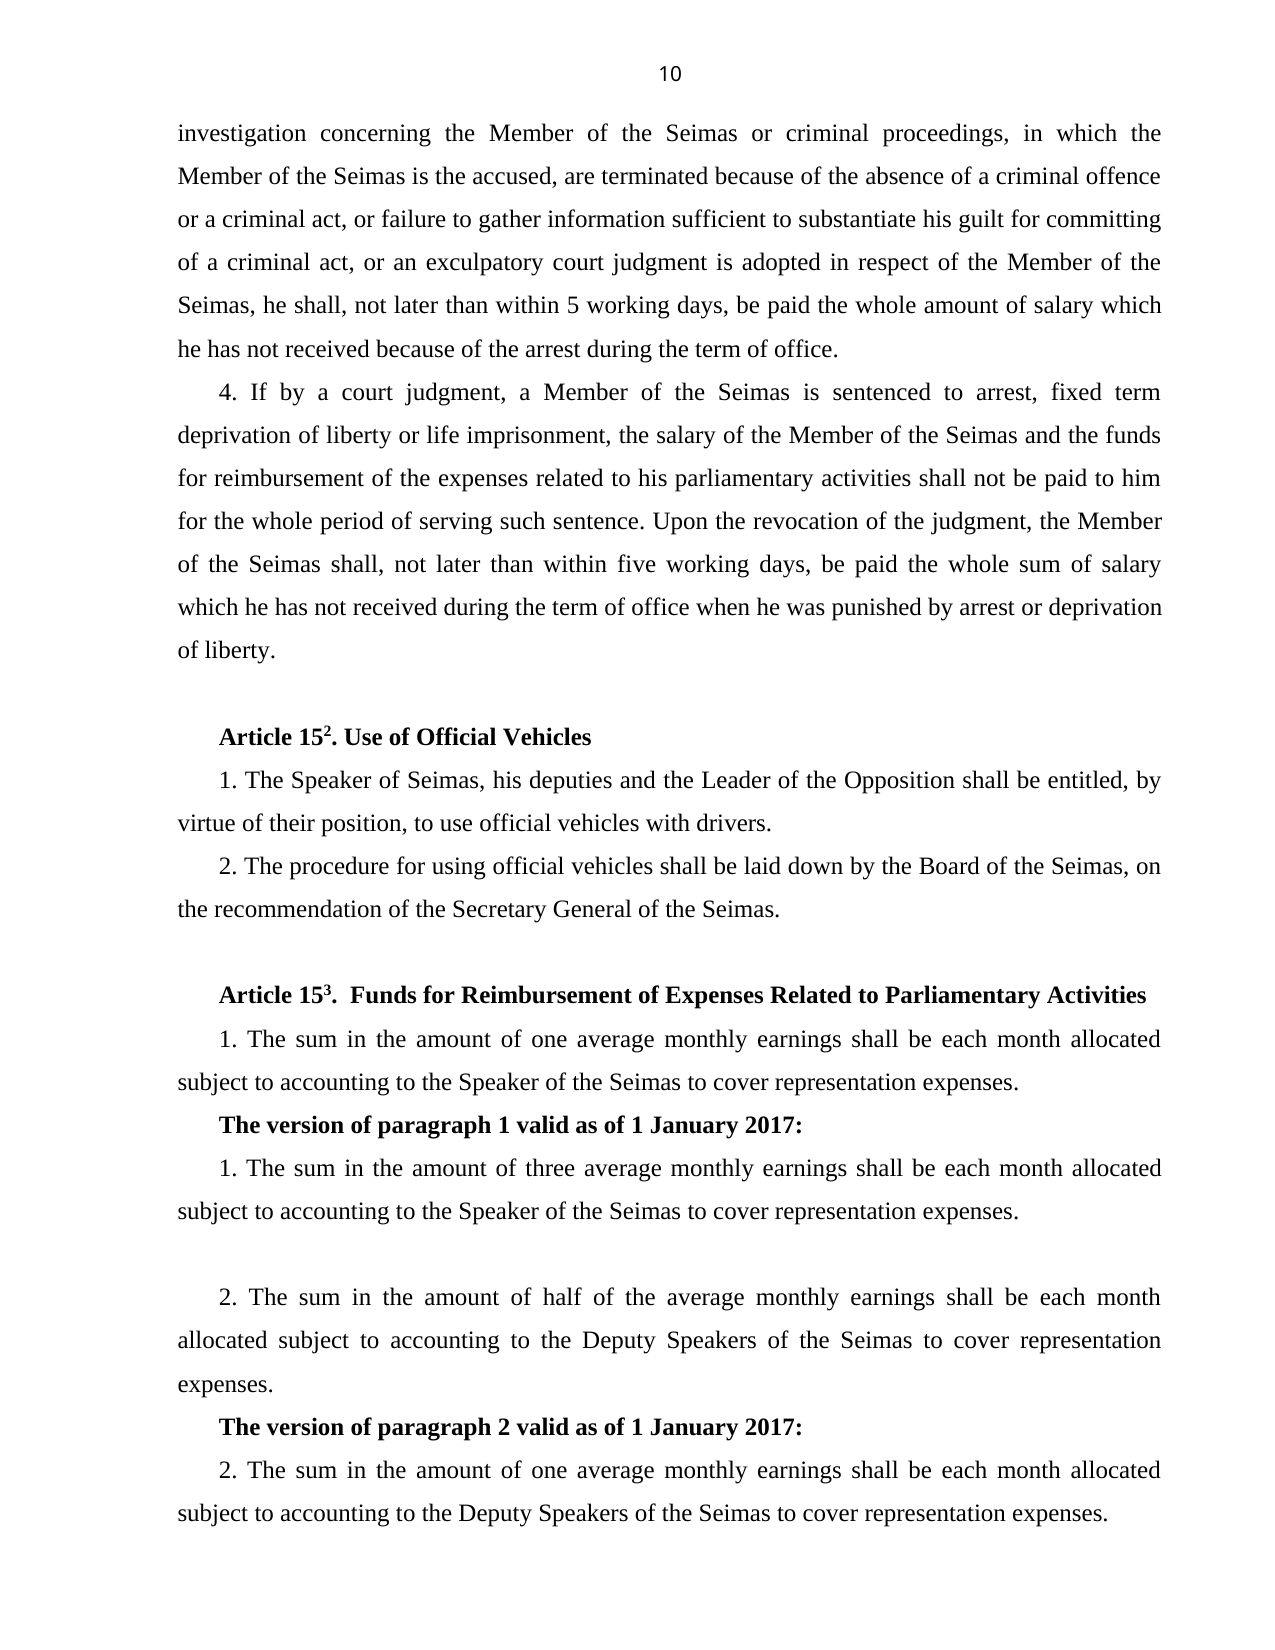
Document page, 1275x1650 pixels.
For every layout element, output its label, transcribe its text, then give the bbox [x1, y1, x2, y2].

text The version of paragraph 2 valid as of 1 January 2017: [177, 1412, 1163, 1441]
text 1. The Speaker of Seimas, his deputies and the Leader of the Opposition shall be entitled, by virtue of their position, to use official vehicles with drivers. [177, 765, 1163, 837]
text 1. The sum in the amount of three average monthly earnings shall be each month allocated subject to accounting to the Speaker of the Seimas to cover representation expenses. [177, 1153, 1163, 1225]
text investigation concerning the Member of the Seimas or criminal proceedings, in which the Member of the Seimas is the accused, are terminated because of the absence of a criminal offence or a criminal act, or failure to gather information sufficient to substantiate his guilt for committing of a criminal act, or an exculpatory court judgment is adopted in respect of the Member of the Seimas, he shall, not later than within 5 working days, be paid the whole amount of salary which he has not received because of the arrest during the term of office. [177, 118, 1163, 362]
text Article 152. Use of Official Vehicles [177, 722, 1163, 751]
text 2. The procedure for using official vehicles shall be laid down by the Board of the Seimas, on the recommendation of the Secretary General of the Seimas. [177, 851, 1163, 923]
text 4. If by a court judgment, a Member of the Seimas is sentenced to arrest, fixed term deprivation of liberty or life imprisonment, the salary of the Member of the Seimas and the funds for reimbursement of the expenses related to his parliamentary activities shall not be paid to him for the whole period of serving such sentence. Upon the revocation of the judgment, the Member of the Seimas shall, not later than within five working days, be paid the whole sum of salary which he has not received during the term of office when he was punished by arrest or deprivation of liberty. [177, 377, 1163, 664]
text 2. The sum in the amount of one average monthly earnings shall be each month allocated subject to accounting to the Deputy Speakers of the Seimas to cover representation expenses. [177, 1455, 1163, 1527]
text Article 153. Funds for Reimbursement of Expenses Related to Parliamentary Activities [177, 981, 1163, 1009]
text 2. The sum in the amount of half of the average monthly earnings shall be each month allocated subject to accounting to the Deputy Speakers of the Seimas to cover representation expenses. [177, 1282, 1163, 1397]
text The version of paragraph 1 valid as of 1 January 2017: [177, 1110, 1163, 1139]
text 1. The sum in the amount of one average monthly earnings shall be each month allocated subject to accounting to the Speaker of the Seimas to cover representation expenses. [177, 1024, 1163, 1096]
